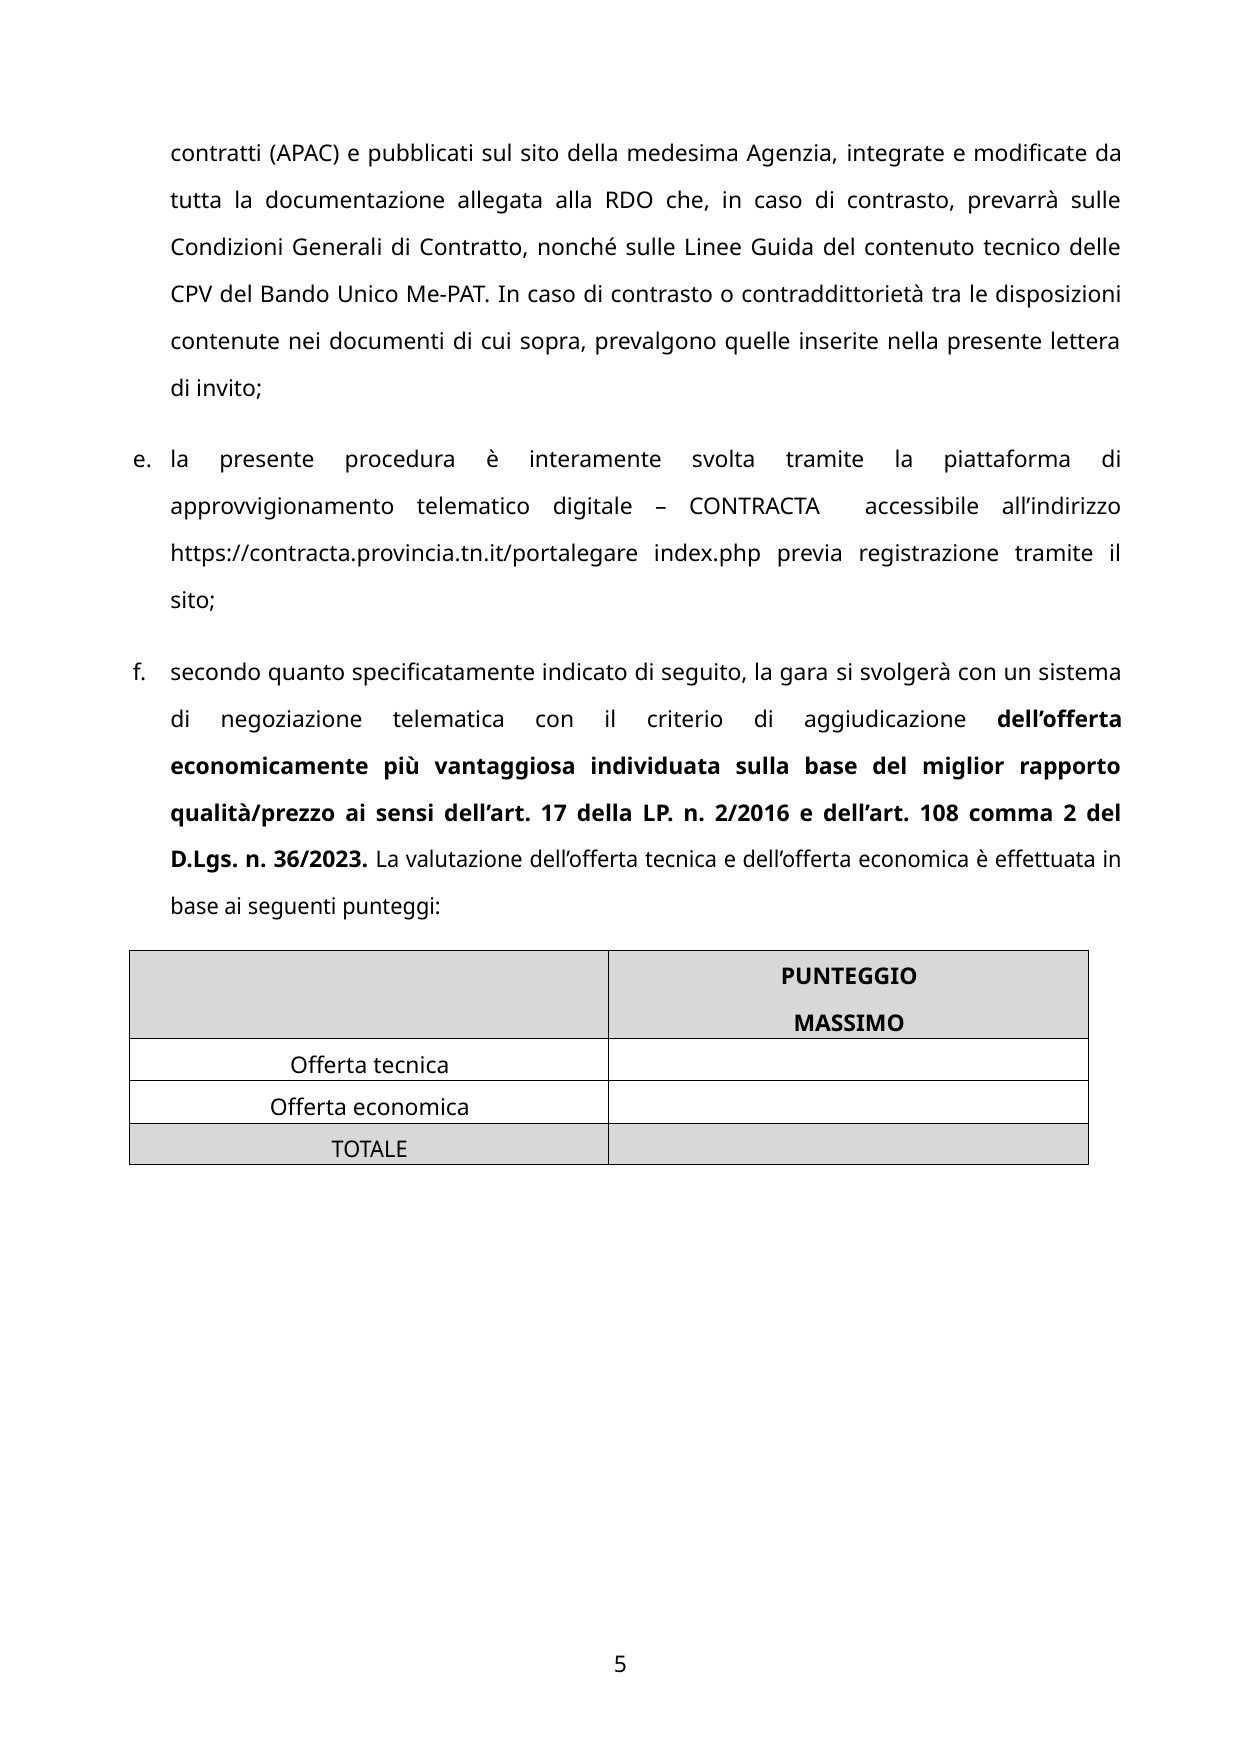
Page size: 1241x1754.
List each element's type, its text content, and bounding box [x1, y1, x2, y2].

list contratti (APAC) e pubblicati sul sito della medesima Agenzia, integrate e modificate da tutta la documentazione allegata alla RDO che, in caso di contrasto, prevarrà sulle Condizioni Generali di Contratto, nonché sulle Linee Guida del contenuto tecnico delle CPV del Bando Unico Me-PAT. In caso di contrasto o contraddittorietà tra le disposizioni contenute nei documenti di cui sopra, prevalgono quelle inserite nella presente lettera di invito; [133, 137, 1122, 403]
list secondo quanto specificatamente indicato di seguito, la gara si svolgerà con un sistema di negoziazione telematica con il criterio di aggiudicazione dell’offerta economicamente più vantaggiosa individuata sulla base del miglior rapporto qualità/prezzo ai sensi dell’art. 17 della LP. n. 2/2016 e dell’art. 108 comma 2 del D.Lgs. n. 36/2023. La valutazione dell’offerta tecnica e dell’offerta economica è effettuata in base ai seguenti punteggi: [133, 656, 1122, 921]
table_cell TOTALE [130, 1124, 608, 1164]
table_cell [609, 1039, 1088, 1080]
table_cell Offerta tecnica [130, 1039, 608, 1080]
table_header PUNTEGGIO MASSIMO [609, 951, 1088, 1038]
table_cell Offerta economica [130, 1081, 608, 1122]
table_cell [609, 1124, 1088, 1164]
table_cell [609, 1081, 1088, 1122]
list la presente procedura è interamente svolta tramite la piattaforma di approvvigionamento telematico digitale – CONTRACTA accessibile all’indirizzo https://contracta.provincia.tn.it/portalegare index.php previa registrazione tramite il sito; [133, 443, 1122, 615]
table_header [130, 951, 608, 1038]
